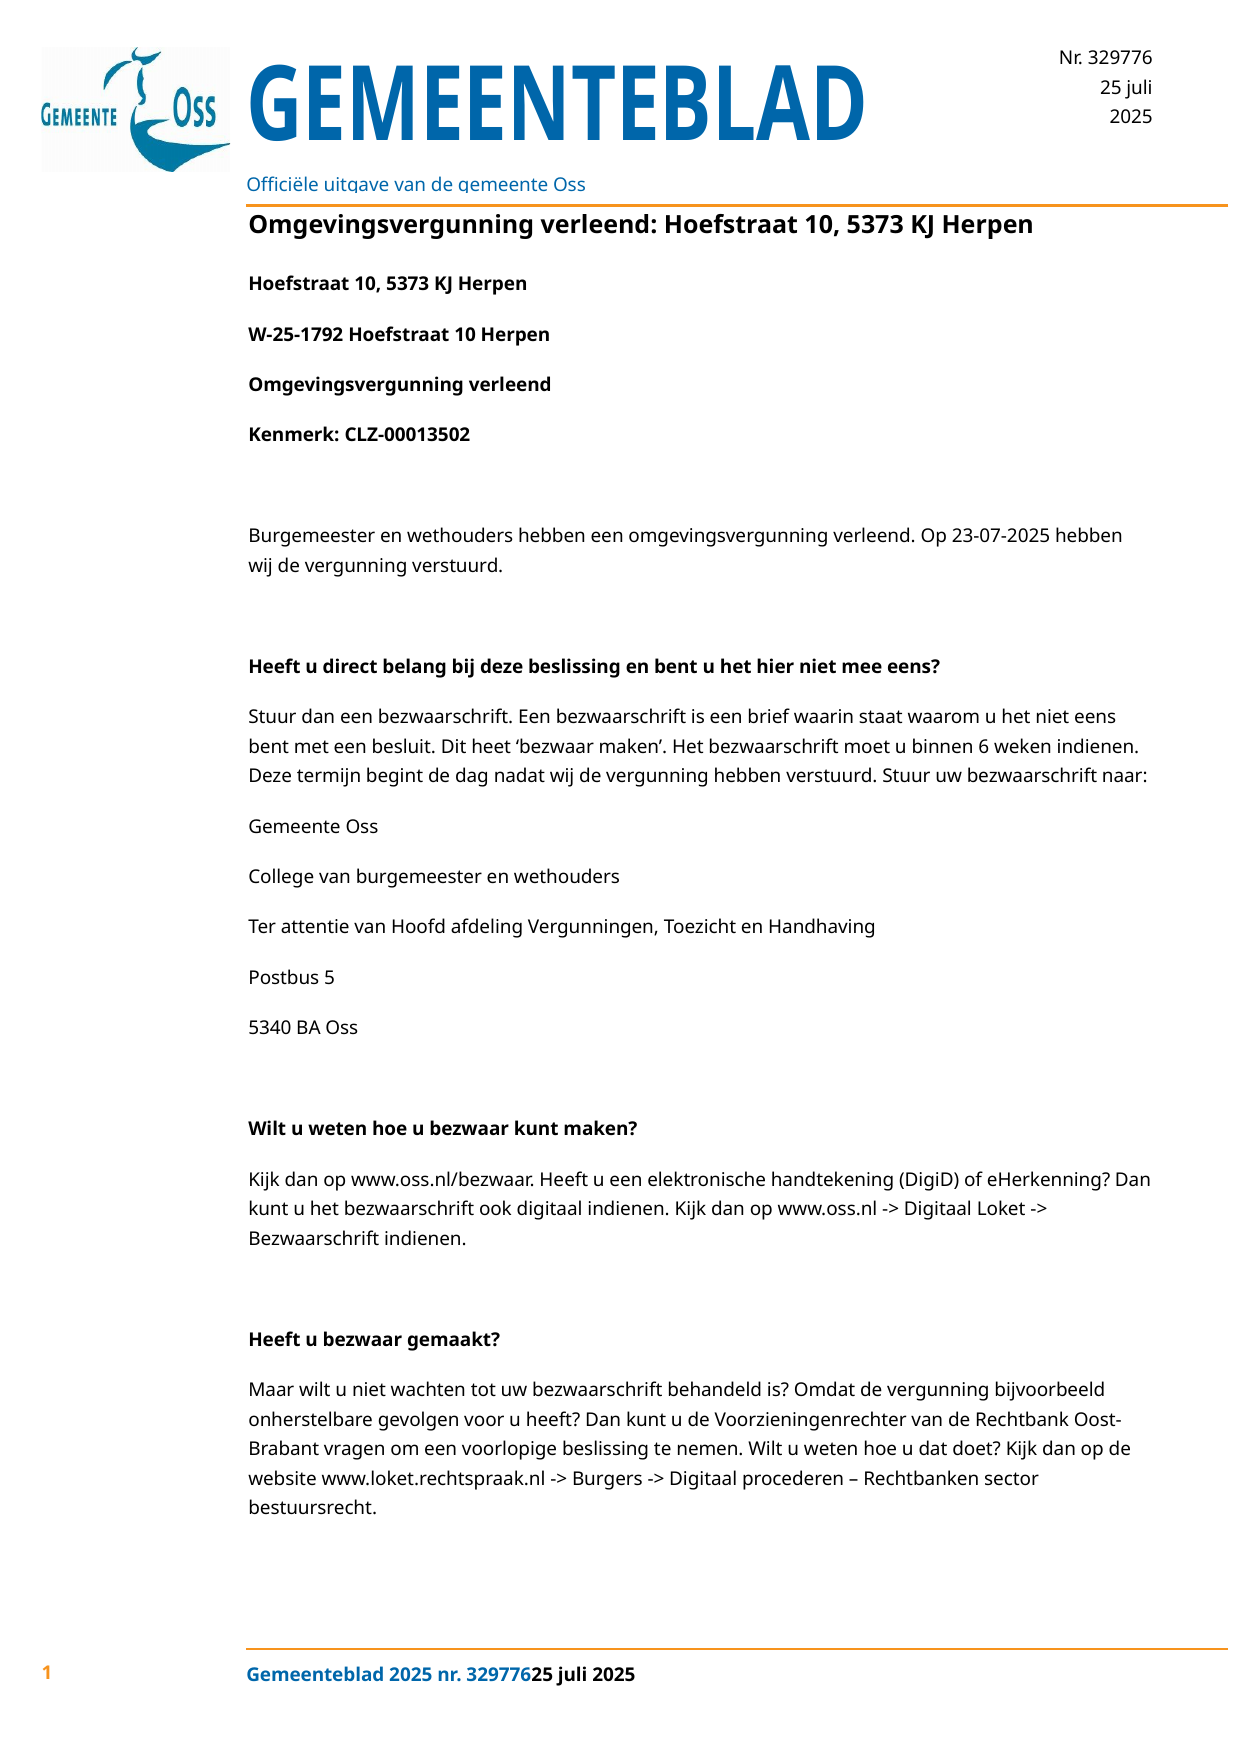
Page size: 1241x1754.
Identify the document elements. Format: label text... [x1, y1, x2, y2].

text Ter attentie van Hoofd afdeling Vergunningen, Toezicht en Handhaving [248, 914, 1152, 939]
text Burgemeester en wethouders hebben een omgevingsvergunning verleend. Op 23-07-2025 hebben wij de vergunning verstuurd. [248, 522, 1152, 578]
text Heeft u direct belang bij deze beslissing en bent u het hier niet mee eens? [248, 653, 1152, 678]
picture [41, 47, 231, 172]
text Maar wilt u niet wachten tot uw bezwaarschrift behandeld is? Omdat de vergunning bijvoorbeeld onherstelbare gevolgen voor u heeft? Dan kunt u de Voorzieningenrechter van de Rechtbank Oost-Brabant vragen om een voorlopige beslissing te nemen. Wilt u weten hoe u dat doet? Kijk dan op de website www.loket.rechtspraak.nl -> Burgers -> Digitaal procederen – Rechtbanken sector bestuursrecht. [248, 1376, 1152, 1520]
text Kijk dan op www.oss.nl/bezwaar. Heeft u een elektronische handtekening (DigiD) of eHerkenning? Dan kunt u het bezwaarschrift ook digitaal indienen. Kijk dan op www.oss.nl -> Digitaal Loket -> Bezwaarschrift indienen. [248, 1166, 1152, 1251]
text Stuur dan een bezwaarschrift. Een bezwaarschrift is een brief waarin staat waarom u het niet eens bent met een besluit. Dit heet ‘bezwaar maken’. Het bezwaarschrift moet u binnen 6 weken indienen. Deze termijn begint de dag nadat wij de vergunning hebben verstuurd. Stuur uw bezwaarschrift naar: [248, 703, 1152, 788]
text Gemeente Oss [248, 813, 1152, 838]
text W-25-1792 Hoefstraat 10 Herpen [248, 321, 1152, 346]
text Heeft u bezwaar gemaakt? [248, 1326, 1152, 1351]
text Postbus 5 [248, 964, 1152, 990]
text 5340 BA Oss [248, 1014, 1152, 1040]
text Omgevingsvergunning verleend: Hoefstraat 10, 5373 KJ Herpen [248, 207, 1152, 241]
text Hoefstraat 10, 5373 KJ Herpen [248, 270, 1152, 296]
text College van burgemeester en wethouders [248, 863, 1152, 889]
text Kenmerk: CLZ-00013502 [248, 422, 1152, 447]
text Wilt u weten hoe u bezwaar kunt maken? [248, 1115, 1152, 1141]
text Omgevingsvergunning verleend [248, 371, 1152, 397]
